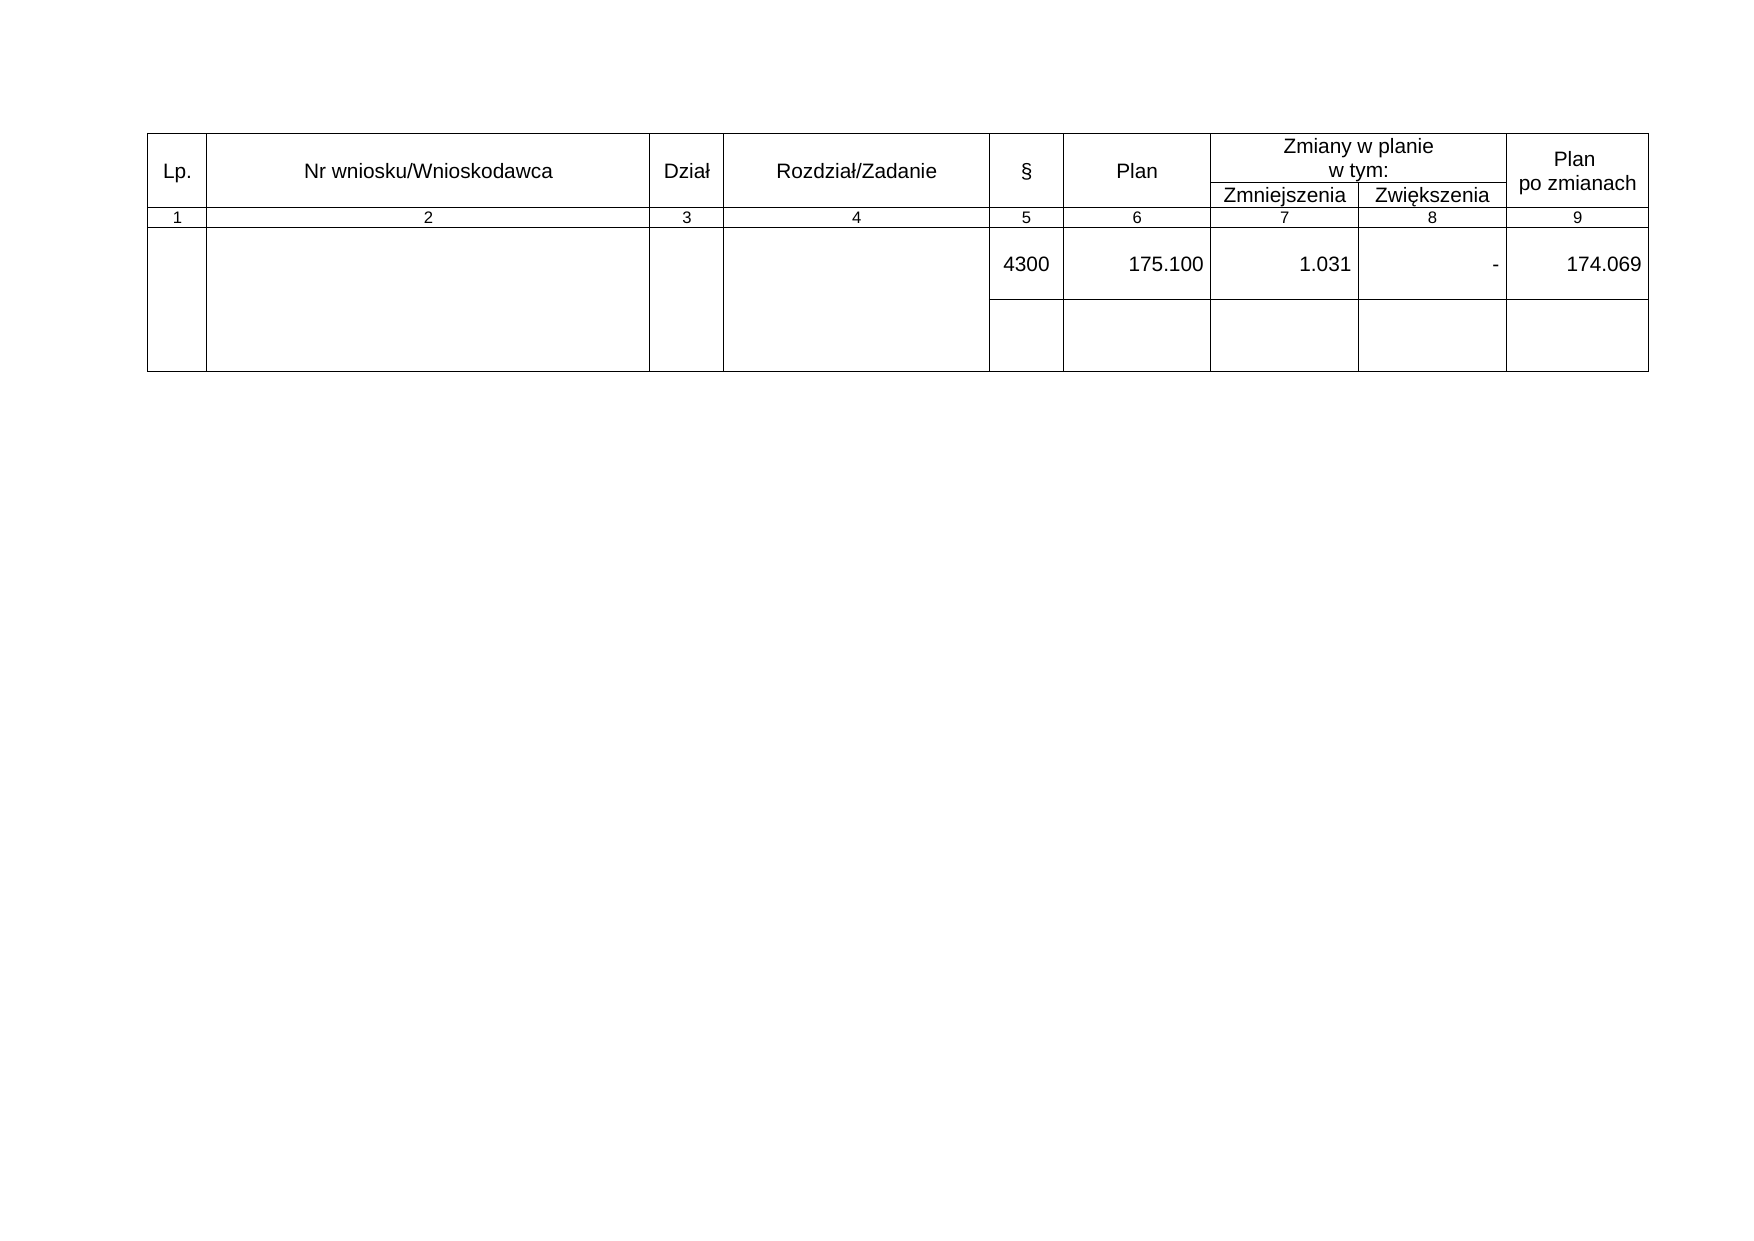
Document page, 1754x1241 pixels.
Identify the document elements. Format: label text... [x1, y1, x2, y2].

table_cell 2 [207, 208, 649, 227]
table_header Rozdział/Zadanie [724, 134, 989, 207]
table_cell 7 [1211, 208, 1358, 227]
table_cell Zwiększenia [1359, 183, 1506, 207]
table_header Lp. [148, 134, 206, 207]
table_cell [1507, 300, 1648, 371]
table_cell Zmniejszenia [1211, 183, 1358, 207]
table_cell [207, 299, 649, 371]
table_cell [207, 228, 649, 299]
table_header Dział [650, 134, 723, 207]
table_cell [650, 299, 723, 371]
table_cell [650, 228, 723, 299]
table_header § [990, 134, 1063, 207]
table_cell - [1359, 228, 1506, 299]
table_cell 1.031 [1211, 228, 1358, 299]
table_cell [1211, 300, 1358, 371]
table_header Plan po zmianach [1507, 134, 1648, 207]
table_cell [1359, 300, 1506, 371]
table_cell 175.100 [1064, 228, 1210, 299]
table_cell [724, 228, 989, 299]
table_cell [724, 299, 989, 371]
table_cell [148, 228, 206, 299]
table_cell 4 [724, 208, 989, 227]
table_header Zmiany w planie w tym: [1211, 134, 1506, 182]
table_cell 174.069 [1507, 228, 1648, 299]
table_cell [1064, 300, 1210, 371]
table_cell 4300 [990, 228, 1063, 299]
table_cell [148, 299, 206, 371]
table_cell 3 [650, 208, 723, 227]
table_cell 9 [1507, 208, 1648, 227]
table_cell 1 [148, 208, 206, 227]
table_header Plan [1064, 134, 1210, 207]
table_cell [990, 300, 1063, 371]
table_cell 6 [1064, 208, 1210, 227]
table_cell 5 [990, 208, 1063, 227]
table_header Nr wniosku/Wnioskodawca [207, 134, 649, 207]
table_cell 8 [1359, 208, 1506, 227]
